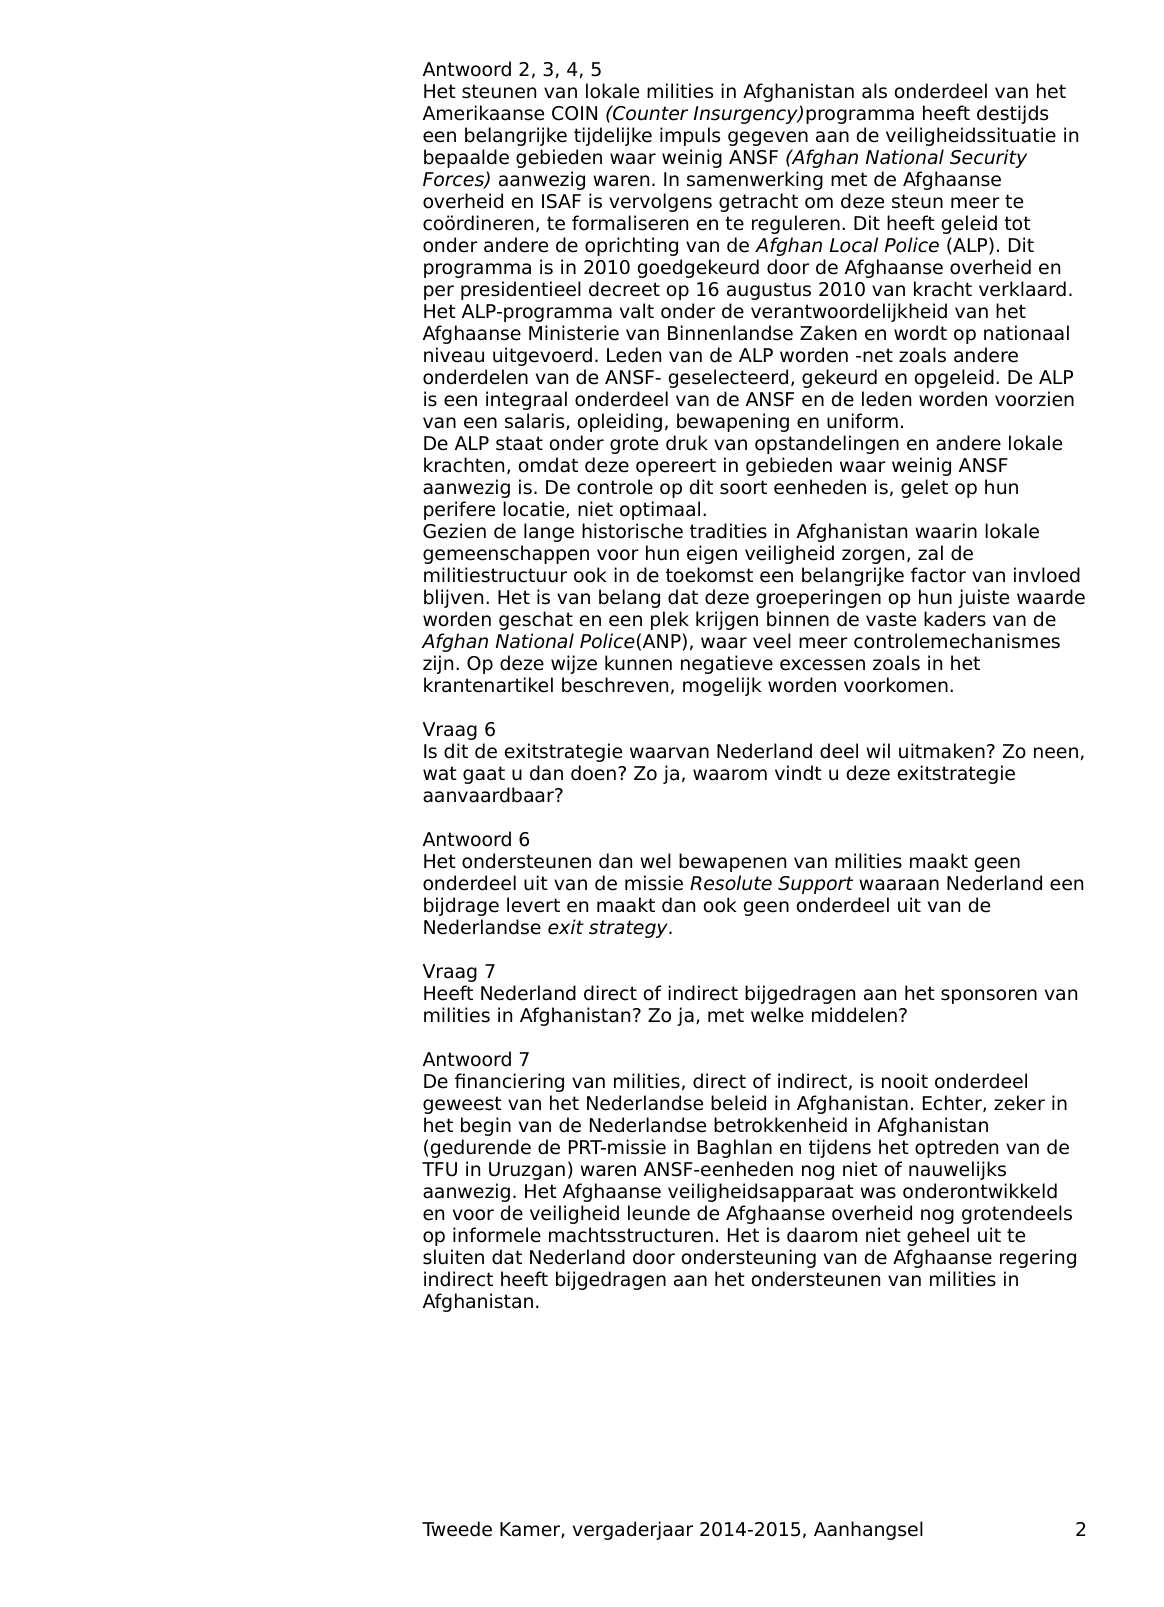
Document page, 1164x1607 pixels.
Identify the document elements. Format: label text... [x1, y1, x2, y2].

text Het ondersteunen dan wel bewapenen van milities maakt geen onderdeel uit van de missie Resolute Support waaraan Nederland een bijdrage levert en maakt dan ook geen onderdeel uit van de Nederlandse exit strategy. [422, 851, 1087, 939]
text Vraag 6 [422, 719, 1087, 741]
text Heeft Nederland direct of indirect bijgedragen aan het sponsoren van milities in Afghanistan? Zo ja, met welke middelen? [422, 983, 1087, 1027]
text Vraag 7 [422, 961, 1087, 983]
text Het steunen van lokale milities in Afghanistan als onderdeel van het Amerikaanse COIN (Counter Insurgency)programma heeft destijds een belangrijke tijdelijke impuls gegeven aan de veiligheidssituatie in bepaalde gebieden waar weinig ANSF (Afghan National Security Forces) aanwezig waren. In samenwerking met de Afghaanse overheid en ISAF is vervolgens getracht om deze steun meer te coördineren, te formaliseren en te reguleren. Dit heeft geleid tot onder andere de oprichting van de Afghan Local Police (ALP). Dit programma is in 2010 goedgekeurd door de Afghaanse overheid en per presidentieel decreet op 16 augustus 2010 van kracht verklaard. Het ALP-programma valt onder de verantwoordelijkheid van het Afghaanse Ministerie van Binnenlandse Zaken en wordt op nationaal niveau uitgevoerd. Leden van de ALP worden -net zoals andere onderdelen van de ANSF- geselecteerd, gekeurd en opgeleid. De ALP is een integraal onderdeel van de ANSF en de leden worden voorzien van een salaris, opleiding, bewapening en uniform. [422, 81, 1087, 433]
text De ALP staat onder grote druk van opstandelingen en andere lokale krachten, omdat deze opereert in gebieden waar weinig ANSF aanwezig is. De controle op dit soort eenheden is, gelet op hun perifere locatie, niet optimaal. [422, 433, 1087, 521]
text Antwoord 7 [422, 1049, 1087, 1071]
text De financiering van milities, direct of indirect, is nooit onderdeel geweest van het Nederlandse beleid in Afghanistan. Echter, zeker in het begin van de Nederlandse betrokkenheid in Afghanistan (gedurende de PRT-missie in Baghlan en tijdens het optreden van de TFU in Uruzgan) waren ANSF-eenheden nog niet of nauwelijks aanwezig. Het Afghaanse veiligheidsapparaat was onderontwikkeld en voor de veiligheid leunde de Afghaanse overheid nog grotendeels op informele machtsstructuren. Het is daarom niet geheel uit te sluiten dat Nederland door ondersteuning van de Afghaanse regering indirect heeft bijgedragen aan het ondersteunen van milities in Afghanistan. [422, 1071, 1087, 1313]
text Gezien de lange historische tradities in Afghanistan waarin lokale gemeenschappen voor hun eigen veiligheid zorgen, zal de militiestructuur ook in de toekomst een belangrijke factor van invloed blijven. Het is van belang dat deze groeperingen op hun juiste waarde worden geschat en een plek krijgen binnen de vaste kaders van de Afghan National Police(ANP), waar veel meer controlemechanismes zijn. Op deze wijze kunnen negatieve excessen zoals in het krantenartikel beschreven, mogelijk worden voorkomen. [422, 521, 1087, 696]
text Is dit de exitstrategie waarvan Nederland deel wil uitmaken? Zo neen, wat gaat u dan doen? Zo ja, waarom vindt u deze exitstrategie aanvaardbaar? [422, 741, 1087, 807]
text Antwoord 6 [422, 829, 1087, 851]
text Antwoord 2, 3, 4, 5 [422, 59, 1087, 81]
